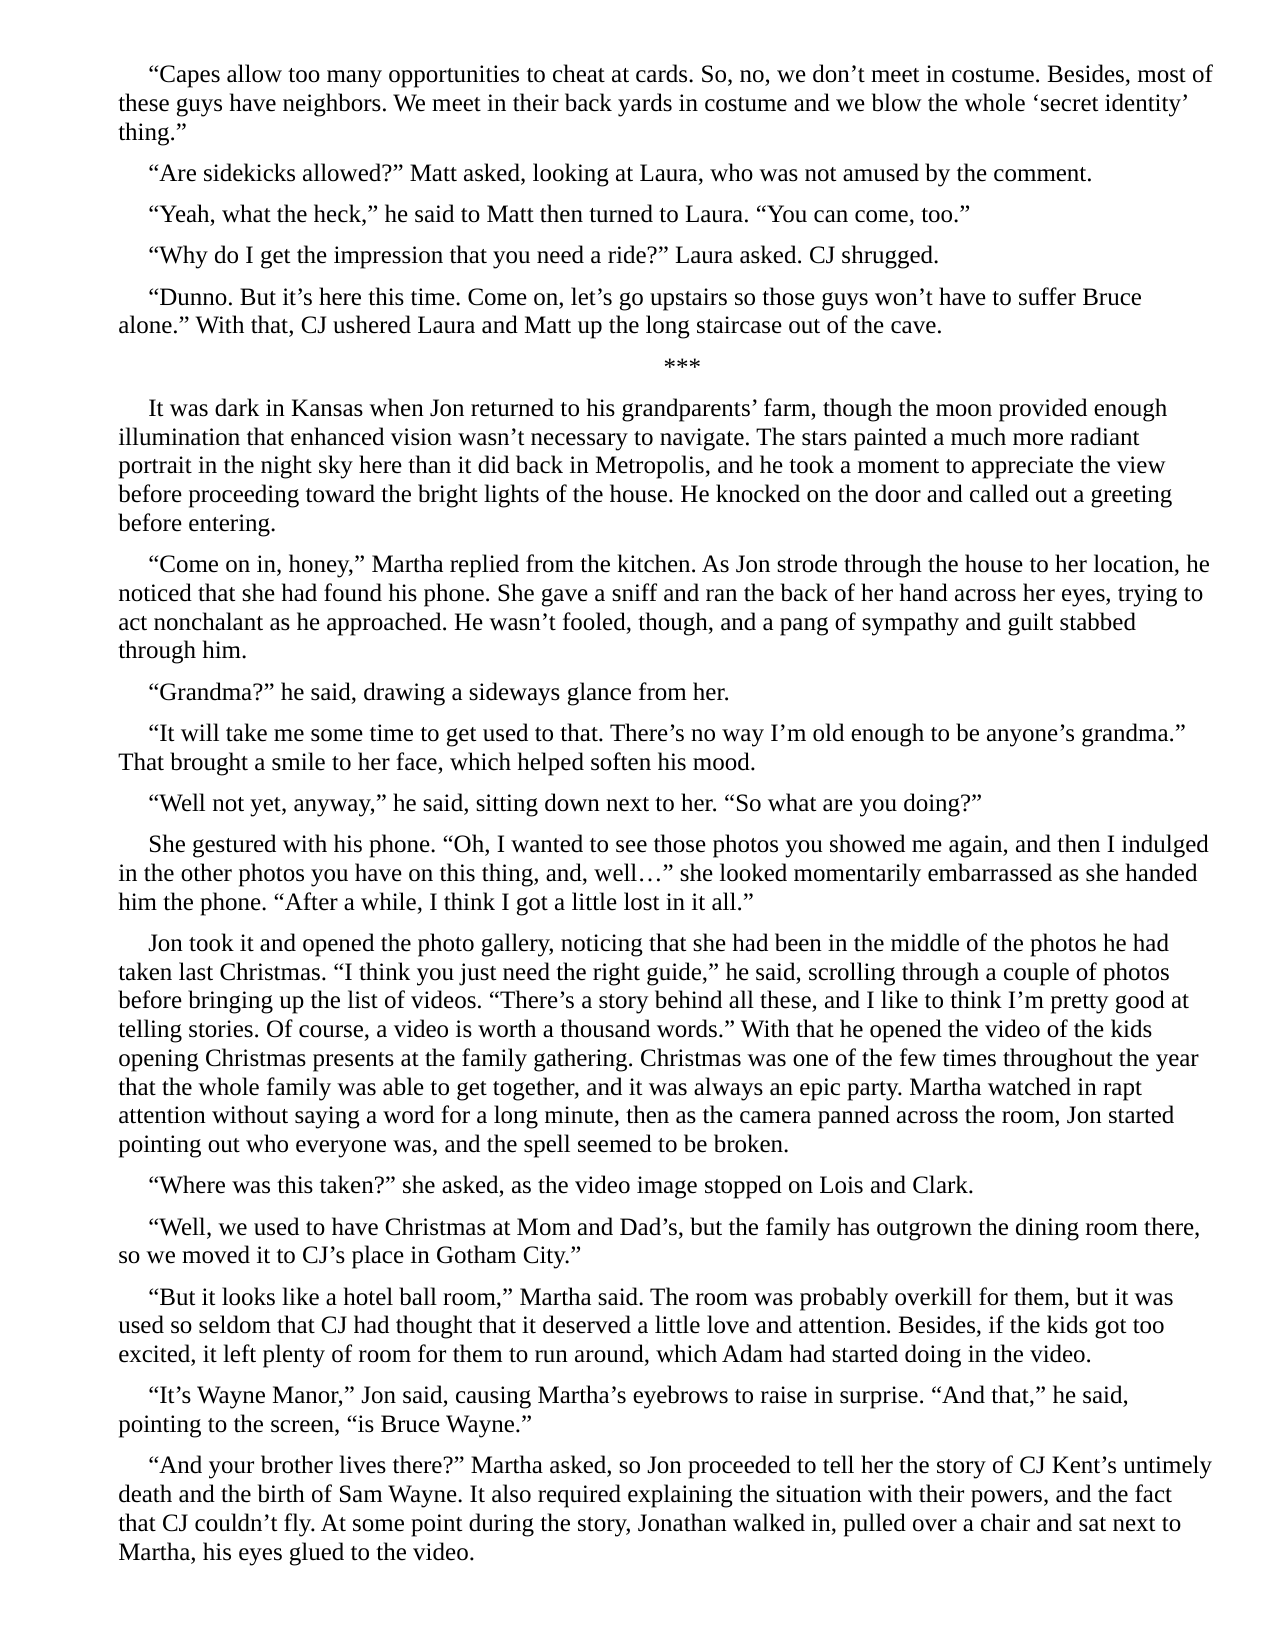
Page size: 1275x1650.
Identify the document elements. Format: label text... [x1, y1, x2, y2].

text It was dark in Kansas when Jon returned to his grandparents’ farm, though the moon provided enough illumination that enhanced vision wasn’t necessary to navigate. The stars painted a much more radiant portrait in the night sky here than it did back in Metropolis, and he took a moment to appreciate the view before proceeding toward the bright lights of the house. He knocked on the door and called out a greeting before entering. [118, 393, 1216, 537]
text “And your brother lives there?” Martha asked, so Jon proceeded to tell her the story of CJ Kent’s untimely death and the birth of Sam Wayne. It also required explaining the situation with their powers, and the fact that CJ couldn’t fly. At some point during the story, Jonathan walked in, pulled over a chair and sat next to Martha, his eyes glued to the video. [118, 1450, 1216, 1565]
text “Well, we used to have Christmas at Mom and Dad’s, but the family has outgrown the dining room there, so we moved it to CJ’s place in Gotham City.” [118, 1212, 1216, 1269]
text “Why do I get the impression that you need a ride?” Laura asked. CJ shrugged. [118, 240, 1216, 269]
text “It’s Wayne Manor,” Jon said, causing Martha’s eyebrows to raise in surprise. “And that,” he said, pointing to the screen, “is Bruce Wayne.” [118, 1380, 1216, 1438]
text “Capes allow too many opportunities to cheat at cards. So, no, we don’t meet in costume. Besides, most of these guys have neighbors. We meet in their back yards in costume and we blow the whole ‘secret identity’ thing.” [118, 59, 1216, 145]
text “Well not yet, anyway,” he said, sitting down next to her. “So what are you doing?” [118, 788, 1216, 817]
text “Come on in, honey,” Martha replied from the kitchen. As Jon strode through the house to her location, he noticed that she had found his phone. She gave a sniff and ran the back of her hand across her eyes, trying to act nonchalant as he approached. He wasn’t fooled, though, and a pang of sympathy and guilt stabbed through him. [118, 549, 1216, 664]
text “It will take me some time to get used to that. There’s no way I’m old enough to be anyone’s grandma.” That brought a smile to her face, which helped soften his mood. [118, 718, 1216, 775]
text “But it looks like a hotel ball room,” Martha said. The room was probably overkill for them, but it was used so seldom that CJ had thought that it deserved a little love and attention. Besides, if the kids got too excited, it left plenty of room for them to run around, which Adam had started doing in the video. [118, 1282, 1216, 1368]
text Jon took it and opened the photo gallery, noticing that she had been in the middle of the photos he had taken last Christmas. “I think you just need the right guide,” he said, scrolling through a couple of photos before bringing up the list of videos. “There’s a story behind all these, and I like to think I’m pretty good at telling stories. Of course, a video is worth a thousand words.” With that he opened the video of the kids opening Christmas presents at the family gathering. Christmas was one of the few times throughout the year that the whole family was able to get together, and it was always an epic party. Martha watched in rapt attention without saying a word for a long minute, then as the camera panned across the room, Jon started pointing out who everyone was, and the spell seemed to be broken. [118, 928, 1216, 1158]
text “Are sidekicks allowed?” Matt asked, looking at Laura, who was not amused by the comment. [118, 158, 1216, 187]
text *** [118, 352, 1216, 380]
text “Yeah, what the heck,” he said to Matt then turned to Laura. “You can come, too.” [118, 199, 1216, 228]
text “Grandma?” he said, drawing a sideways glance from her. [118, 677, 1216, 705]
text “Where was this taken?” she asked, as the video image stopped on Lois and Clark. [118, 1170, 1216, 1199]
text She gestured with his phone. “Oh, I wanted to see those photos you showed me again, and then I indulged in the other photos you have on this thing, and, well…” she looked momentarily embarrassed as she handed him the phone. “After a while, I think I got a little lost in it all.” [118, 829, 1216, 915]
text “Dunno. But it’s here this time. Come on, let’s go upstairs so those guys won’t have to suffer Bruce alone.” With that, CJ ushered Laura and Matt up the long staircase out of the cave. [118, 282, 1216, 339]
